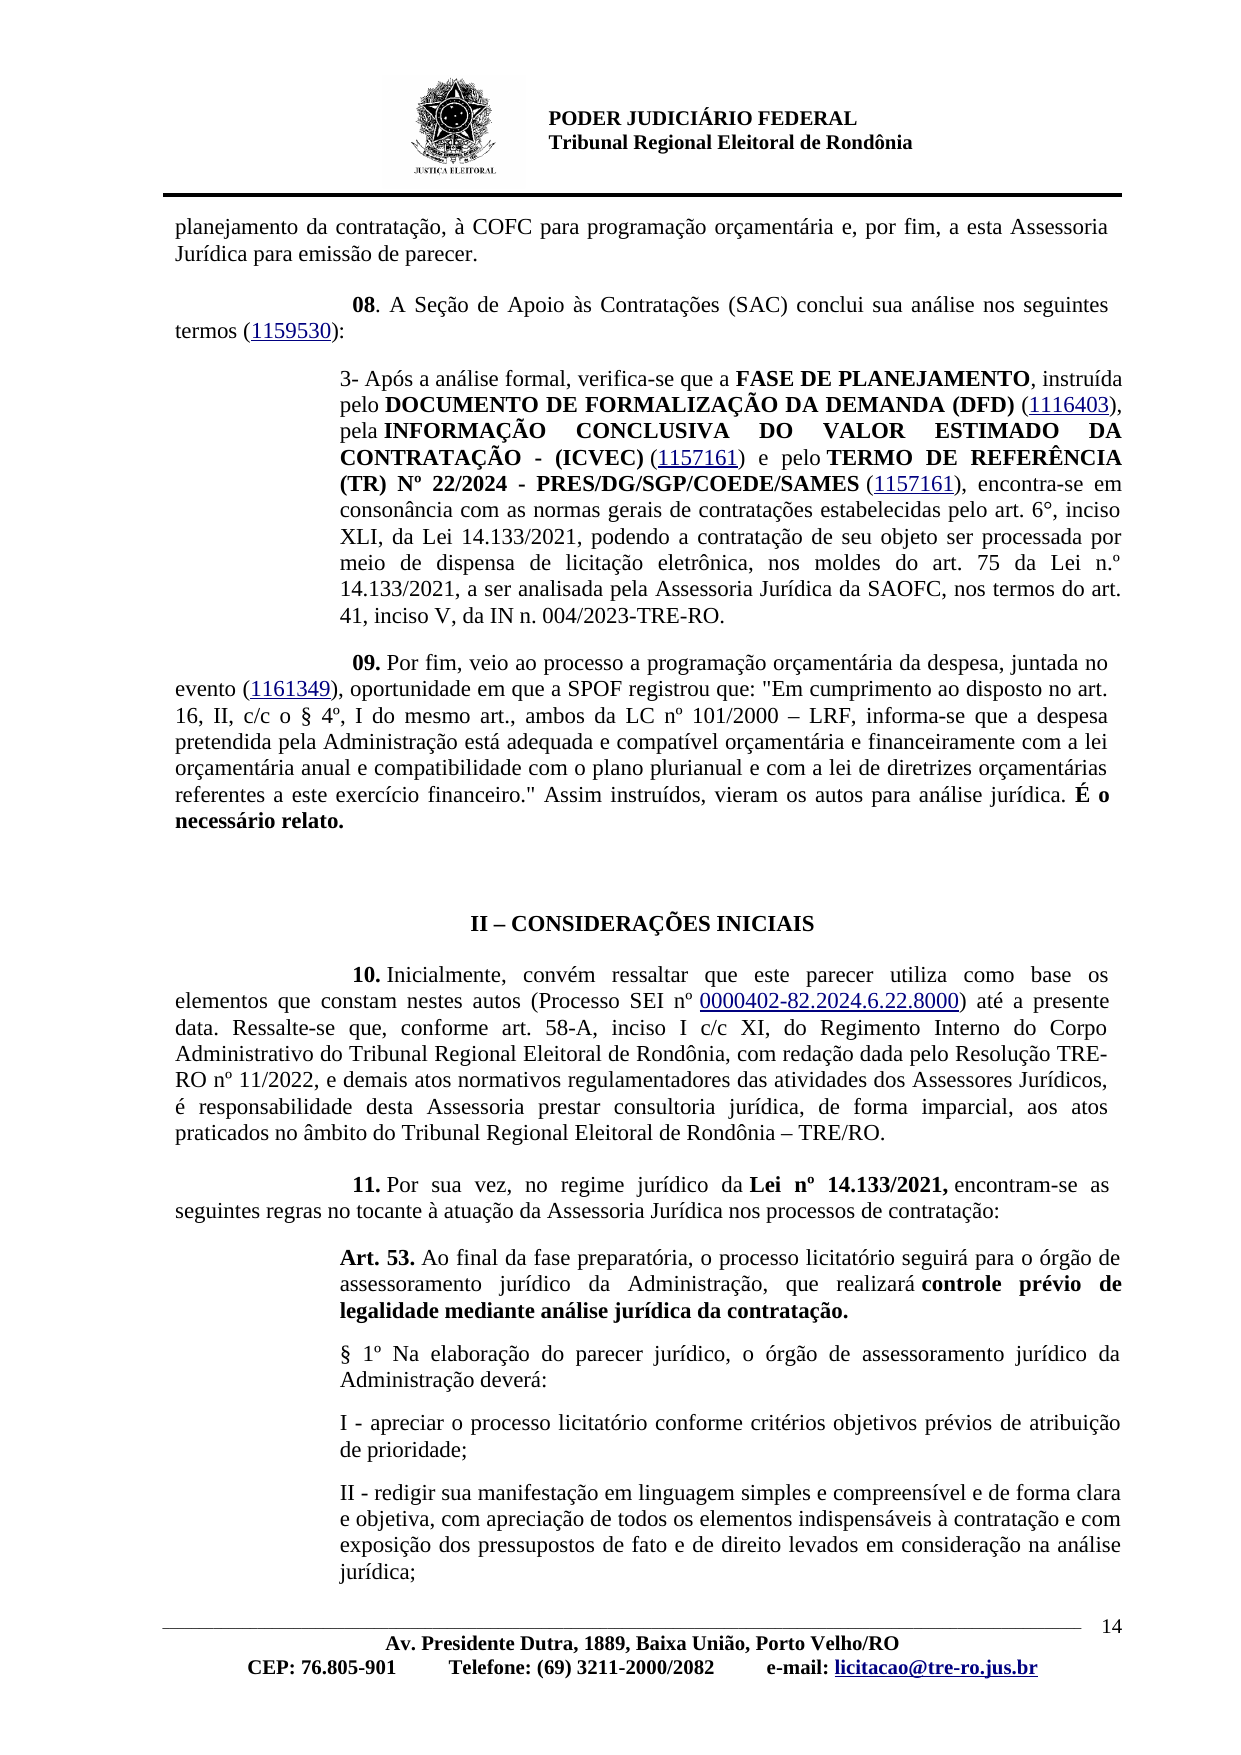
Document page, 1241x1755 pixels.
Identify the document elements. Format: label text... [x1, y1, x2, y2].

text 10. Inicialmente, convém ressaltar que este parecer utiliza como base os elementos que constam nestes autos (Processo SEI nº 0000402-82.2024.6.22.8000) até a presente data. Ressalte-se que, conforme art. 58-A, inciso I c/c XI, do Regimento Interno do Corpo Administrativo do Tribunal Regional Eleitoral de Rondônia, com redação dada pelo Resolução TRE-RO nº 11/2022, e demais atos normativos regulamentadores das atividades dos Assessores Jurídicos, é responsabilidade desta Assessoria prestar consultoria jurídica, de forma imparcial, aos atos praticados no âmbito do Tribunal Regional Eleitoral de Rondônia – TRE/RO. [175, 961, 1110, 1146]
text 11. Por sua vez, no regime jurídico da Lei nº 14.133/2021, encontram-se as seguintes regras no tocante à atuação da Assessoria Jurídica nos processos de contratação: [175, 1171, 1110, 1223]
text 09. Por fim, veio ao processo a programação orçamentária da despesa, juntada no evento (1161349), oportunidade em que a SPOF registrou que: "Em cumprimento ao disposto no art. 16, II, c/c o § 4º, I do mesmo art., ambos da LC nº 101/2000 – LRF, informa-se que a despesa pretendida pela Administração está adequada e compatível orçamentária e financeiramente com a lei orçamentária anual e compatibilidade com o plano plurianual e com a lei de diretrizes orçamentárias referentes a este exercício financeiro." Assim instruídos, vieram os autos para análise jurídica. É o necessário relato. [175, 649, 1110, 833]
text § 1º Na elaboração do parecer jurídico, o órgão de assessoramento jurídico da Administração deverá: [339, 1340, 1122, 1393]
text Art. 53. Ao final da fase preparatória, o processo licitatório seguirá para o órgão de assessoramento jurídico da Administração, que realizará controle prévio de legalidade mediante análise jurídica da contratação. [339, 1244, 1122, 1323]
text 3- Após a análise formal, verifica-se que a FASE DE PLANEJAMENTO, instruída pelo DOCUMENTO DE FORMALIZAÇÃO DA DEMANDA (DFD) (1116403), pela INFORMAÇÃO CONCLUSIVA DO VALOR ESTIMADO DA CONTRATAÇÃO - (ICVEC) (1157161) e pelo TERMO DE REFERÊNCIA (TR) Nº 22/2024 - PRES/DG/SGP/COEDE/SAMES (1157161), encontra-se em consonância com as normas gerais de contratações estabelecidas pelo art. 6°, inciso XLI, da Lei 14.133/2021, podendo a contratação de seu objeto ser processada por meio de dispensa de licitação eletrônica, nos moldes do art. 75 da Lei n.º 14.133/2021, a ser analisada pela Assessoria Jurídica da SAOFC, nos termos do art. 41, inciso V, da IN n. 004/2023-TRE-RO. [339, 364, 1122, 628]
text I - apreciar o processo licitatório conforme critérios objetivos prévios de atribuição de prioridade; [339, 1409, 1122, 1462]
text 08. A Seção de Apoio às Contratações (SAC) conclui sua análise nos seguintes termos (1159530): [175, 291, 1110, 344]
text II – CONSIDERAÇÕES INICIAIS [175, 910, 1110, 936]
text II - redigir sua manifestação em linguagem simples e compreensível e de forma clara e objetiva, com apreciação de todos os elementos indispensáveis à contratação e com exposição dos pressupostos de fato e de direito levados em consideração na análise jurídica; [339, 1479, 1122, 1584]
text planejamento da contratação, à COFC para programação orçamentária e, por fim, a esta Assessoria Jurídica para emissão de parecer. [175, 213, 1110, 266]
